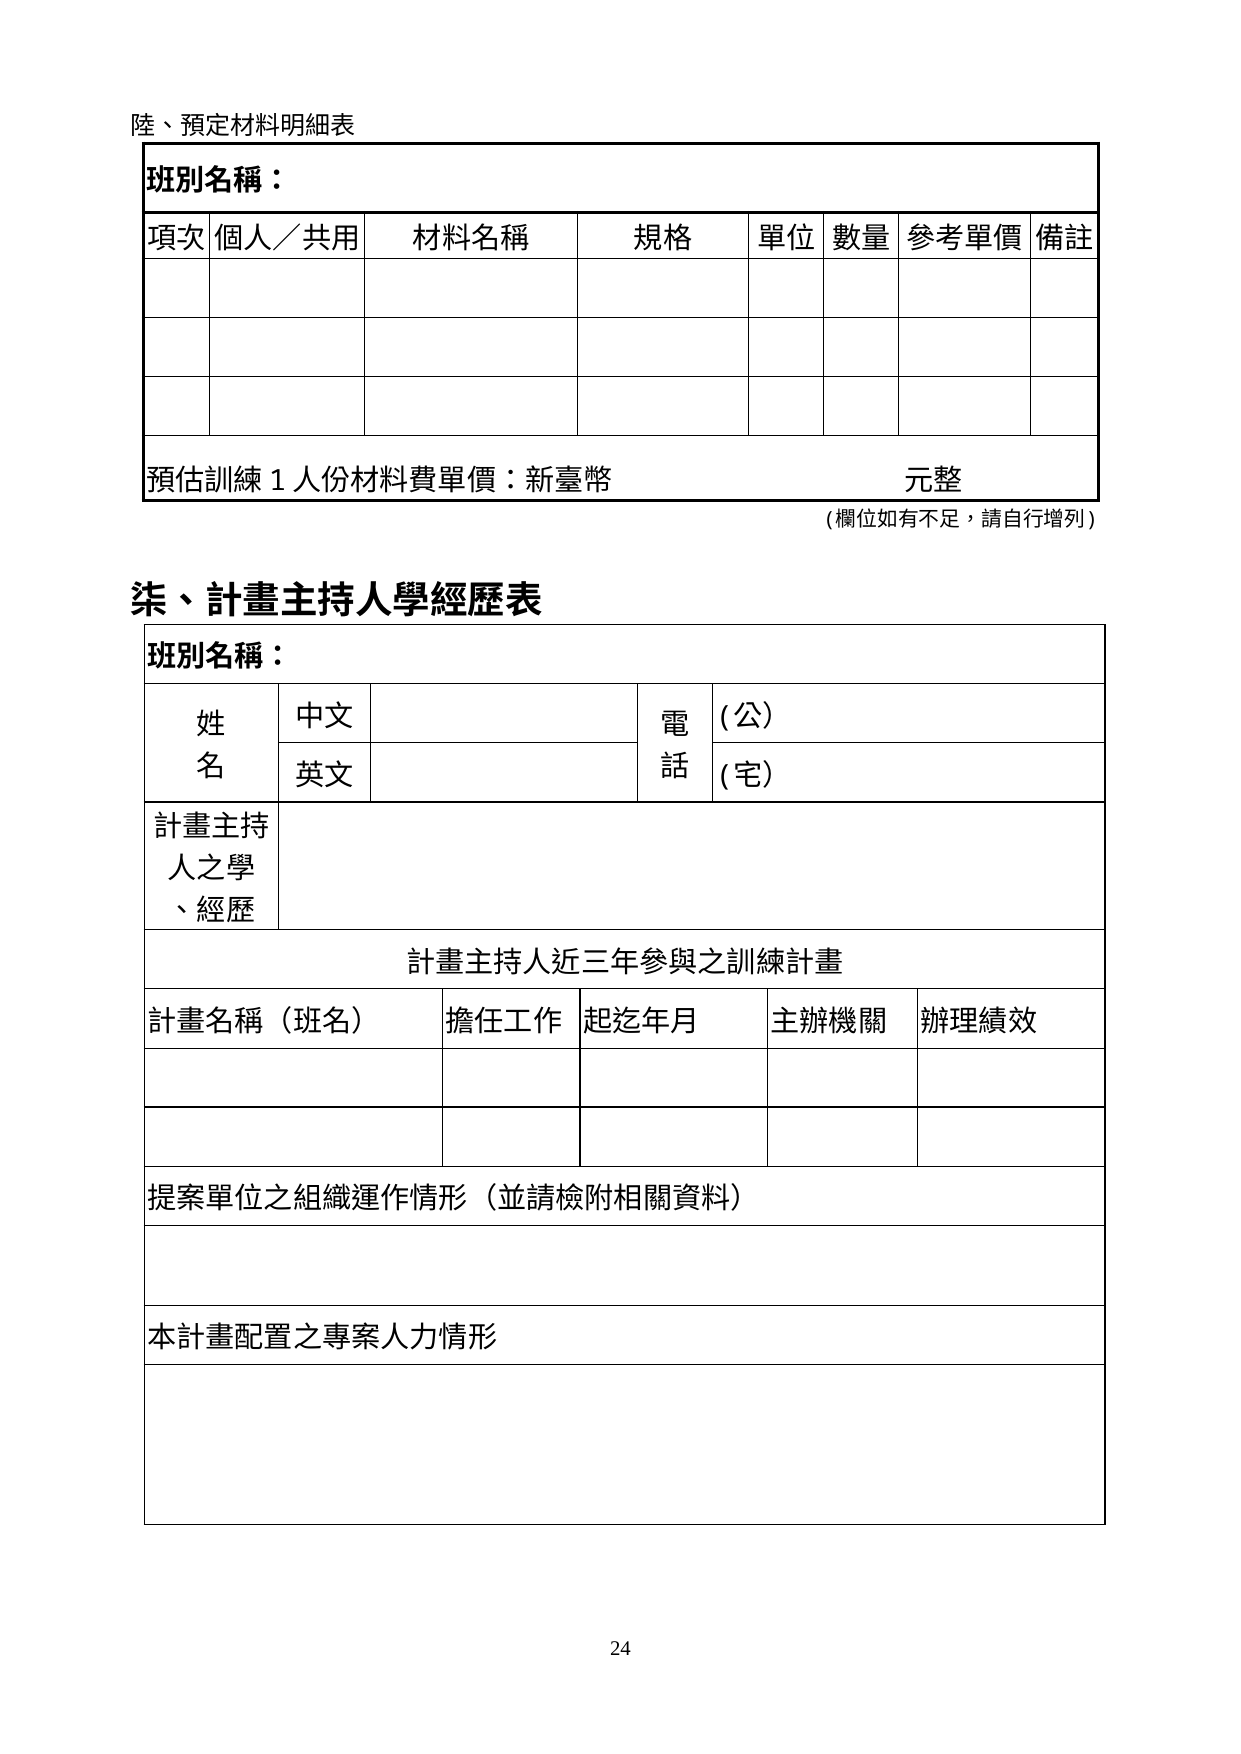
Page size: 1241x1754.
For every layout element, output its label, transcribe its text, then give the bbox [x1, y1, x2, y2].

table_cell [899, 318, 1030, 376]
text 陸、預定材料明細表 [130, 105, 1110, 142]
table_cell [824, 259, 898, 317]
table_cell 起迄年月 [581, 989, 767, 1047]
table_cell 主辦機關 [768, 989, 917, 1047]
table_cell [145, 1108, 442, 1166]
table_cell 計畫名稱（班名） [145, 989, 442, 1047]
table_cell [371, 743, 637, 801]
table_cell [824, 318, 898, 376]
table_cell 英文 [279, 743, 370, 801]
table_cell [443, 1108, 579, 1166]
table_cell 預估訓練1人份材料費單價：新臺幣 元整 [145, 436, 1097, 499]
table_cell [578, 377, 748, 435]
table_cell (宅） [713, 743, 1104, 801]
table_cell [918, 1108, 1104, 1166]
table_cell (公） [713, 684, 1104, 742]
text (欄位如有不足，請自行增列) [130, 502, 1098, 532]
table_cell [145, 1049, 442, 1106]
table_cell [145, 318, 209, 376]
table_cell [145, 377, 209, 435]
table_cell [365, 377, 577, 435]
table_cell 規格 [578, 214, 748, 258]
table_cell 個人／共用 [210, 214, 364, 258]
table_cell 數量 [824, 214, 898, 258]
table_cell [145, 1226, 1104, 1305]
table_cell [210, 377, 364, 435]
table_cell [749, 318, 823, 376]
table_cell [365, 259, 577, 317]
table_cell [768, 1108, 917, 1166]
table_cell 計畫主持人之學 、經歷 [145, 803, 278, 929]
table_cell 計畫主持人近三年參與之訓練計畫 [145, 930, 1104, 988]
table_cell [279, 803, 1104, 929]
table_cell 中文 [279, 684, 370, 742]
table_cell 提案單位之組織運作情形（並請檢附相關資料） [145, 1167, 1104, 1224]
table_cell [899, 259, 1030, 317]
table_cell [443, 1049, 579, 1106]
table_cell [749, 259, 823, 317]
table_header 班別名稱： [145, 625, 1104, 683]
table_cell [918, 1049, 1104, 1106]
table_cell [768, 1049, 917, 1106]
table_cell [824, 377, 898, 435]
table_cell [365, 318, 577, 376]
table_cell 本計畫配置之專案人力情形 [145, 1306, 1104, 1364]
table_cell 項次 [145, 214, 209, 258]
table_cell [145, 1365, 1104, 1524]
table_cell [581, 1049, 767, 1106]
table_cell 姓 名 [145, 684, 278, 801]
table_cell [371, 684, 637, 742]
table_cell [581, 1108, 767, 1166]
table_cell 參考單價 [899, 214, 1030, 258]
table_cell [899, 377, 1030, 435]
table_cell 材料名稱 [365, 214, 577, 258]
table_cell [578, 259, 748, 317]
table_cell [749, 377, 823, 435]
text 柒、計畫主持人學經歷表 [130, 570, 1110, 624]
table_cell 擔任工作 [443, 989, 579, 1047]
table_cell [1031, 377, 1097, 435]
table_cell [145, 259, 209, 317]
table_cell 單位 [749, 214, 823, 258]
table_cell 辦理績效 [918, 989, 1104, 1047]
table_cell [1031, 259, 1097, 317]
table_cell [210, 259, 364, 317]
table_cell 備註 [1031, 214, 1097, 258]
table_cell [578, 318, 748, 376]
table_cell [1031, 318, 1097, 376]
table_header 班別名稱： [145, 145, 1097, 211]
table_cell 電 話 [638, 684, 712, 801]
table_cell [210, 318, 364, 376]
